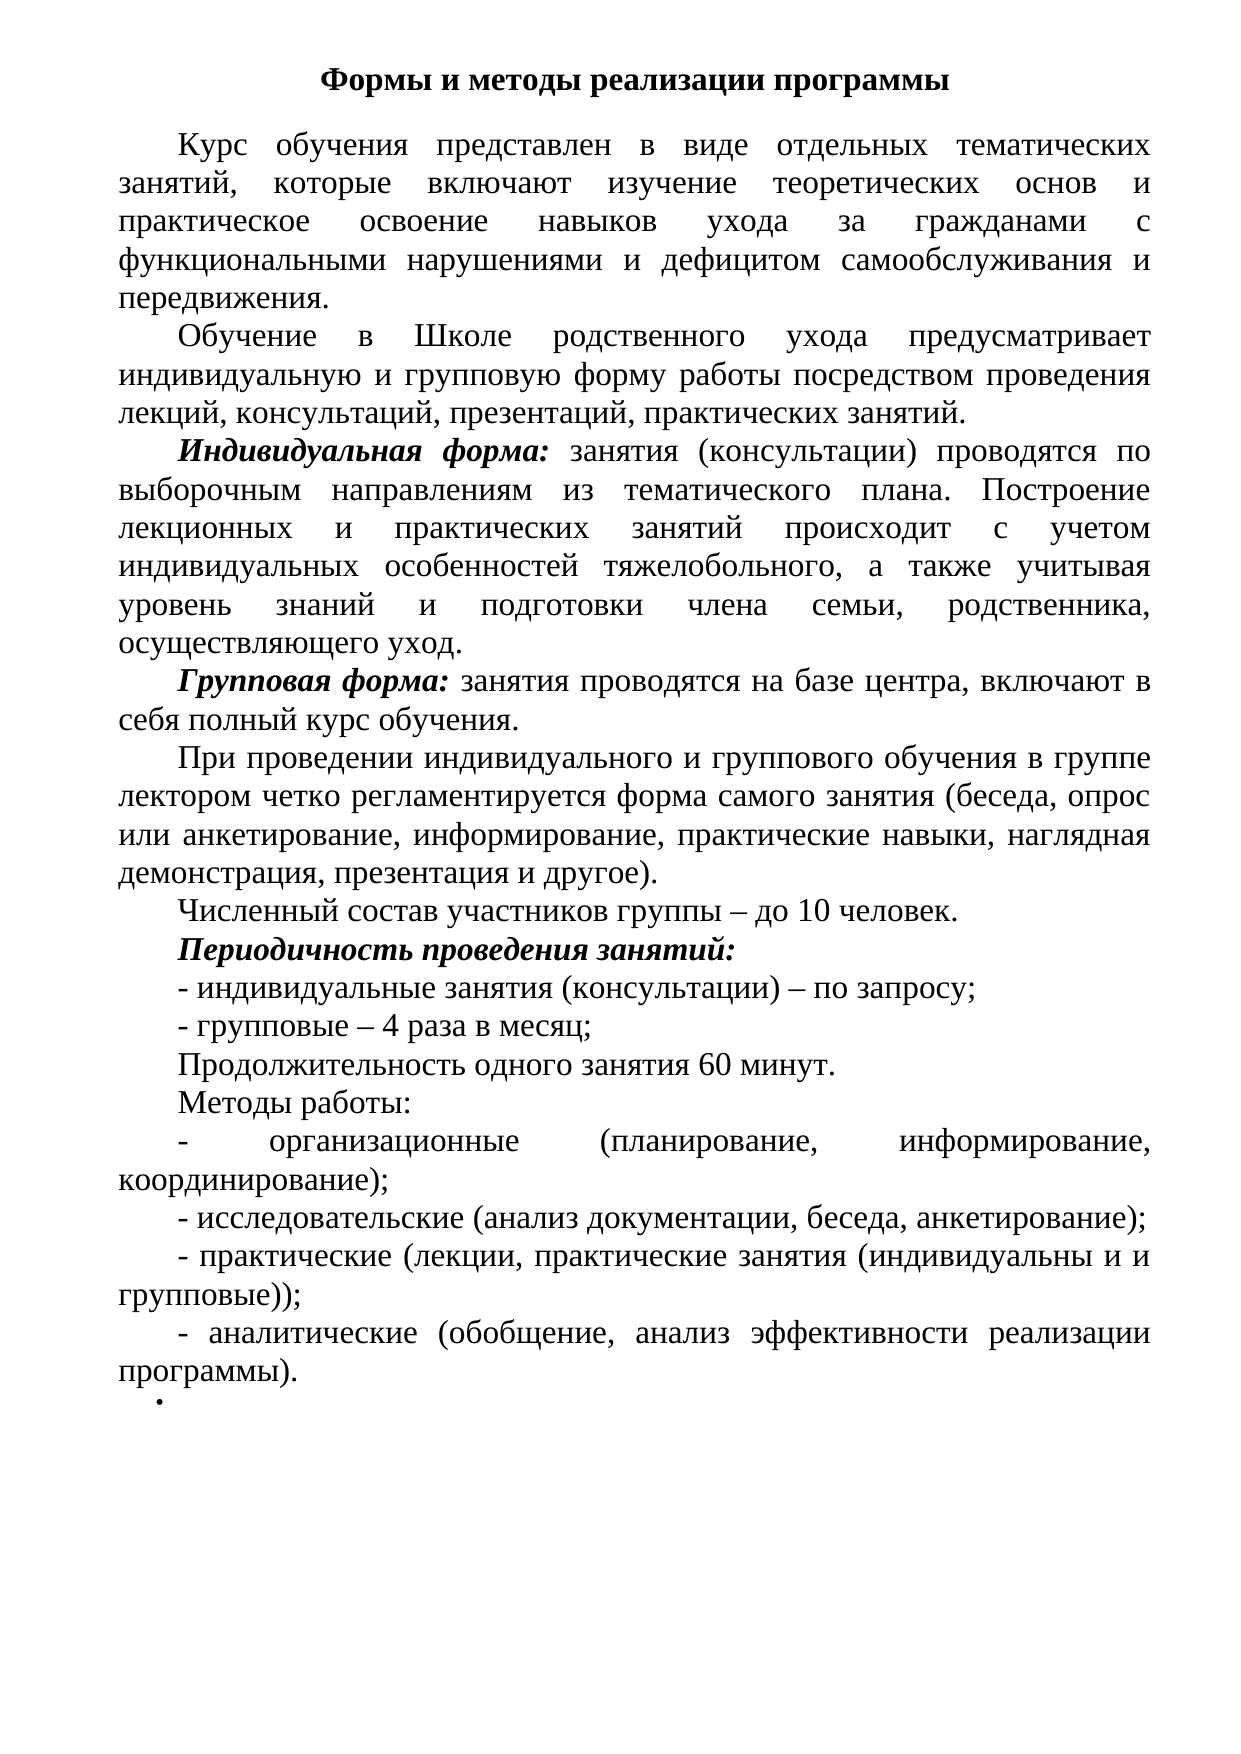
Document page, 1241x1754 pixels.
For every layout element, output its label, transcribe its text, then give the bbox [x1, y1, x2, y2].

subtitle Формы и методы реализации программы [118, 59, 1152, 97]
subtitle Обучение в Школе родственного ухода предусматривает индивидуальную и групповую форму работы посредством проведения лекций, консультаций, презентаций, практических занятий. [118, 316, 1152, 431]
subtitle - практические (лекции, практические занятия (индивидуальны и и групповые)); [118, 1236, 1152, 1312]
subtitle - исследовательские (анализ документации, беседа, анкетирование); [118, 1197, 1152, 1236]
subtitle Курс обучения представлен в виде отдельных тематических занятий, которые включают изучение теоретических основ и практическое освоение навыков ухода за гражданами с функциональными нарушениями и дефицитом самообслуживания и передвижения. [118, 124, 1152, 316]
subtitle Групповая форма: занятия проводятся на базе центра, включают в себя полный курс обучения. [118, 661, 1152, 737]
subtitle - групповые – 4 раза в месяц; [118, 1006, 1152, 1044]
subtitle - аналитические (обобщение, анализ эффективности реализации программы). [118, 1312, 1152, 1389]
subtitle Методы работы: [118, 1082, 1152, 1121]
subtitle - индивидуальные занятия (консультации) – по запросу; [118, 967, 1152, 1006]
subtitle Индивидуальная форма: занятия (консультации) проводятся по выборочным направлениям из тематического плана. Построение лекционных и практических занятий происходит с учетом индивидуальных особенностей тяжелобольного, а также учитывая уровень знаний и подготовки члена семьи, родственника, осуществляющего уход. [118, 431, 1152, 661]
subtitle Продолжительность одного занятия 60 минут. [118, 1044, 1152, 1082]
subtitle Численный состав участников группы – до 10 человек. [118, 891, 1152, 929]
subtitle При проведении индивидуального и группового обучения в группе лектором четко регламентируется форма самого занятия (беседа, опрос или анкетирование, информирование, практические навыки, наглядная демонстрация, презентация и другое). [118, 737, 1152, 891]
subtitle Периодичность проведения занятий: [118, 929, 1152, 967]
subtitle - организационные (планирование, информирование, координирование); [118, 1121, 1152, 1197]
